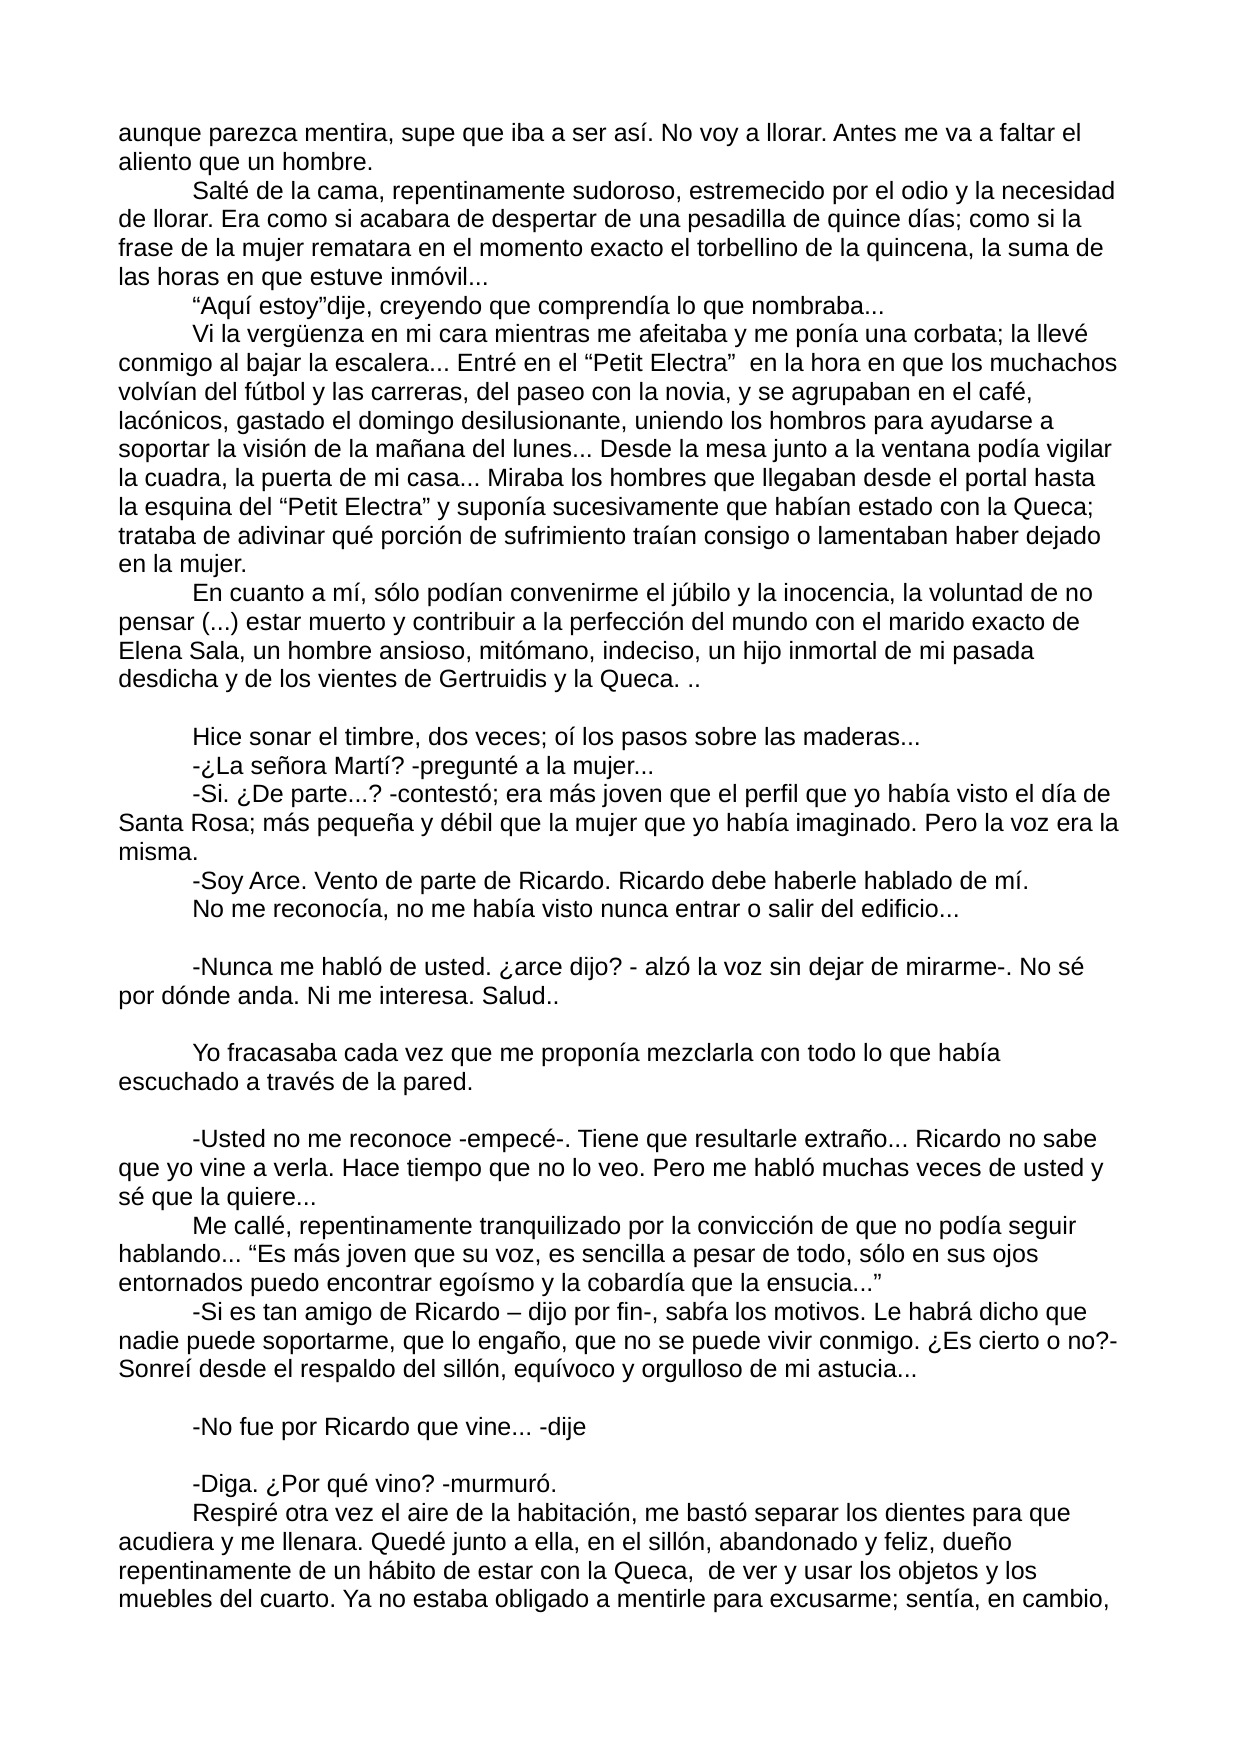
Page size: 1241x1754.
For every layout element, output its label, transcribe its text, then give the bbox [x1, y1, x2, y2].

text -Si es tan amigo de Ricardo – dijo por fin-, sabŕa los motivos. Le habrá dicho que nadie puede soportarme, que lo engaño, que no se puede vivir conmigo. ¿Es cierto o no?- Sonreí desde el respaldo del sillón, equívoco y orgulloso de mi astucia... [118, 1297, 1122, 1383]
text -¿La señora Martí? -pregunté a la mujer... [118, 751, 1122, 779]
text No me reconocía, no me había visto nunca entrar o salir del edificio... [118, 894, 1122, 923]
text aunque parezca mentira, supe que iba a ser así. No voy a llorar. Antes me va a faltar el aliento que un hombre. [118, 118, 1122, 176]
text Yo fracasaba cada vez que me proponía mezclarla con todo lo que había escuchado a través de la pared. [118, 1038, 1122, 1096]
text -Diga. ¿Por qué vino? -murmuró. [118, 1469, 1122, 1498]
text “Aquí estoy”dije, creyendo que comprendía lo que nombraba... [118, 291, 1122, 319]
text -Si. ¿De parte...? -contestó; era más joven que el perfil que yo había visto el día de Santa Rosa; más pequeña y débil que la mujer que yo había imaginado. Pero la voz era la misma. [118, 779, 1122, 866]
text Vi la vergüenza en mi cara mientras me afeitaba y me ponía una corbata; la llevé conmigo al bajar la escalera... Entré en el “Petit Electra” en la hora en que los muchachos volvían del fútbol y las carreras, del paseo con la novia, y se agrupaban en el café, lacónicos, gastado el domingo desilusionante, uniendo los hombros para ayudarse a soportar la visión de la mañana del lunes... Desde la mesa junto a la ventana podía vigilar la cuadra, la puerta de mi casa... Miraba los hombres que llegaban desde el portal hasta la esquina del “Petit Electra” y suponía sucesivamente que habían estado con la Queca; trataba de adivinar qué porción de sufrimiento traían consigo o lamentaban haber dejado en la mujer. [118, 319, 1122, 578]
text Hice sonar el timbre, dos veces; oí los pasos sobre las maderas... [118, 722, 1122, 751]
text -Nunca me habló de usted. ¿arce dijo? - alzó la voz sin dejar de mirarme-. No sé por dónde anda. Ni me interesa. Salud.. [118, 952, 1122, 1009]
text Salté de la cama, repentinamente sudoroso, estremecido por el odio y la necesidad de llorar. Era como si acabara de despertar de una pesadilla de quince días; como si la frase de la mujer rematara en el momento exacto el torbellino de la quincena, la suma de las horas en que estuve inmóvil... [118, 176, 1122, 291]
text -Soy Arce. Vento de parte de Ricardo. Ricardo debe haberle hablado de mí. [118, 866, 1122, 894]
text En cuanto a mí, sólo podían convenirme el júbilo y la inocencia, la voluntad de no pensar (...) estar muerto y contribuir a la perfección del mundo con el marido exacto de Elena Sala, un hombre ansioso, mitómano, indeciso, un hijo inmortal de mi pasada desdicha y de los vientes de Gertruidis y la Queca. .. [118, 578, 1122, 693]
text -No fue por Ricardo que vine... -dije [118, 1412, 1122, 1441]
text -Usted no me reconoce -empecé-. Tiene que resultarle extraño... Ricardo no sabe que yo vine a verla. Hace tiempo que no lo veo. Pero me habló muchas veces de usted y sé que la quiere... [118, 1124, 1122, 1211]
text Respiré otra vez el aire de la habitación, me bastó separar los dientes para que acudiera y me llenara. Quedé junto a ella, en el sillón, abandonado y feliz, dueño repentinamente de un hábito de estar con la Queca, de ver y usar los objetos y los muebles del cuarto. Ya no estaba obligado a mentirle para excusarme; sentía, en cambio, [118, 1498, 1122, 1613]
text Me callé, repentinamente tranquilizado por la convicción de que no podía seguir hablando... “Es más joven que su voz, es sencilla a pesar de todo, sólo en sus ojos entornados puedo encontrar egoísmo y la cobardía que la ensucia...” [118, 1211, 1122, 1297]
